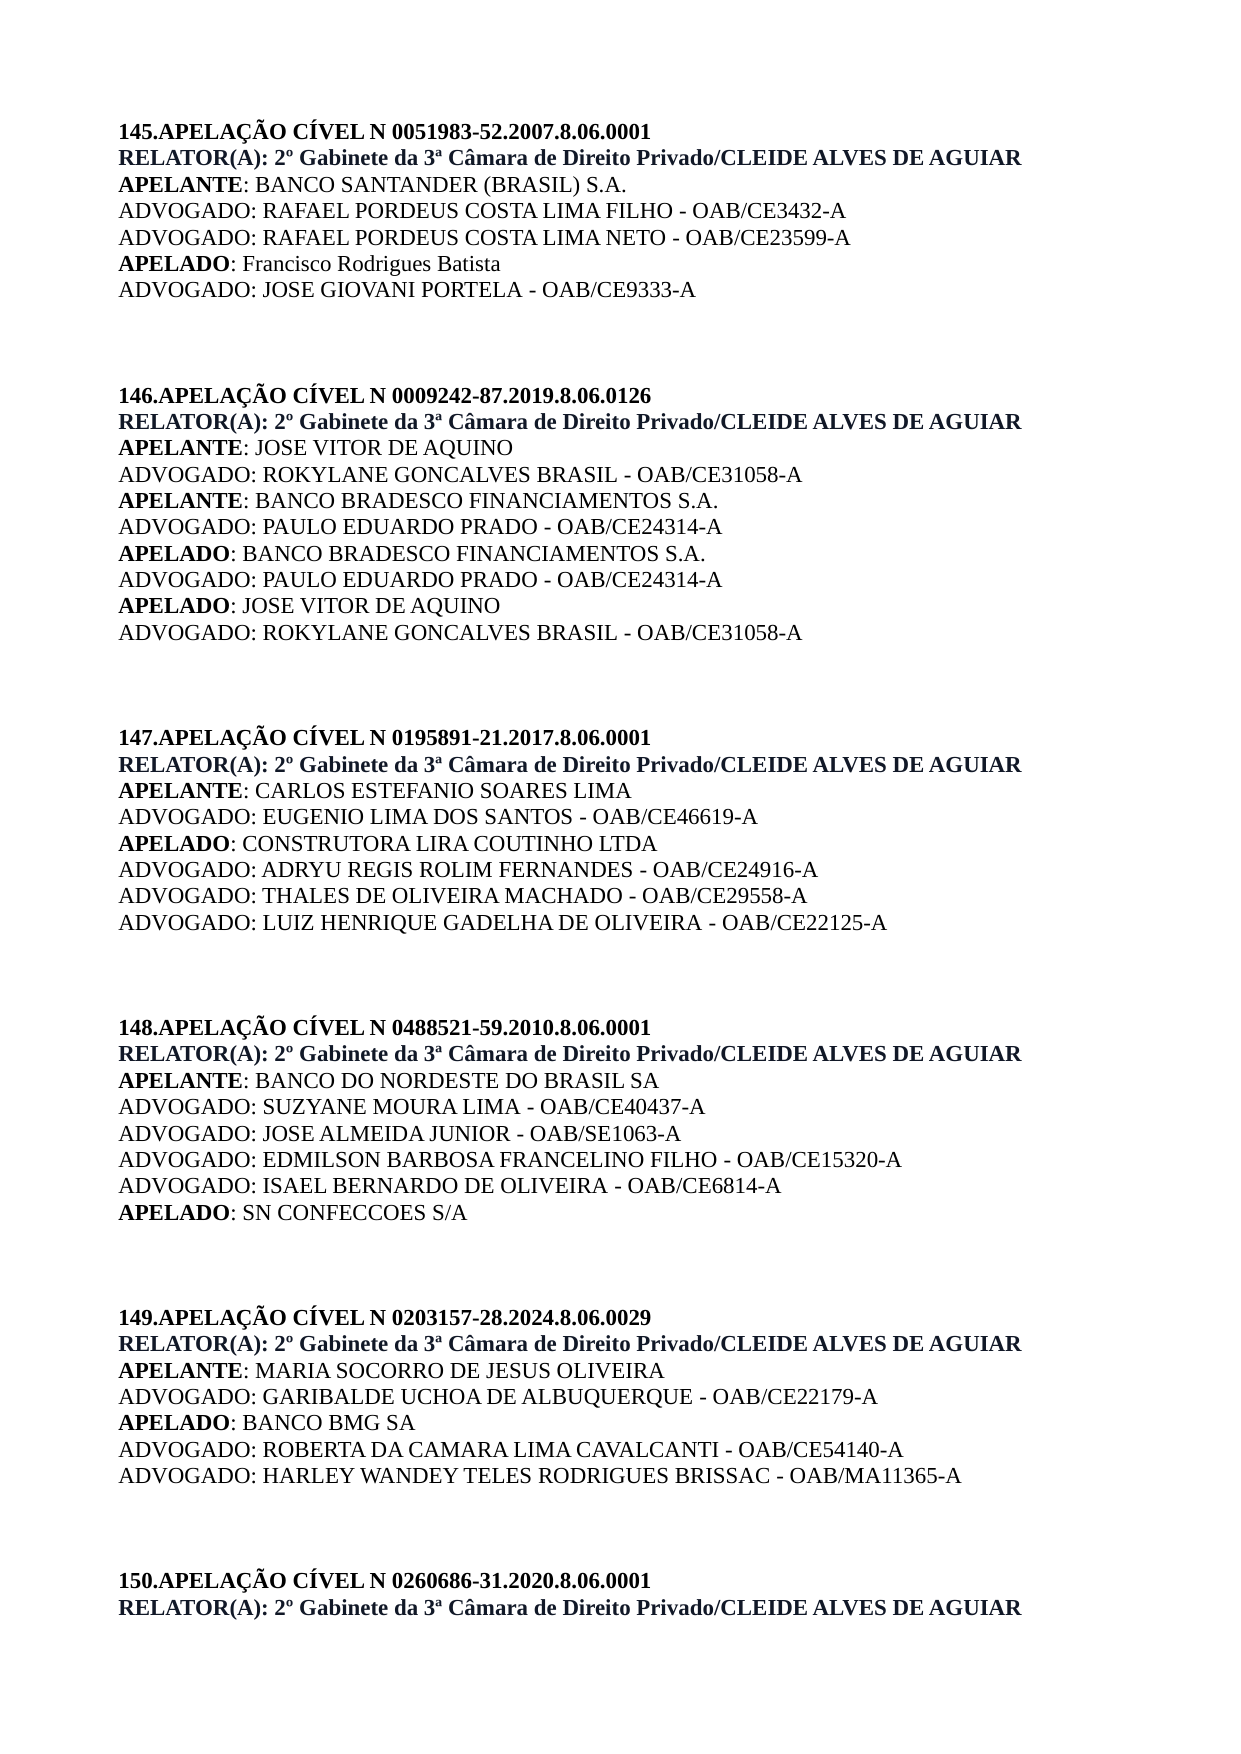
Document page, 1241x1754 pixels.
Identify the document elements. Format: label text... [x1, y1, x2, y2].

text 145.APELAÇÃO CÍVEL N 0051983-52.2007.8.06.0001 RELATOR(A): 2º Gabinete da 3ª Câmara de Direito Privado/CLEIDE ALVES DE AGUIAR APELANTE: BANCO SANTANDER (BRASIL) S.A. ADVOGADO: RAFAEL PORDEUS COSTA LIMA FILHO - OAB/CE3432-A ADVOGADO: RAFAEL PORDEUS COSTA LIMA NETO - OAB/CE23599-A APELADO: Francisco Rodrigues Batista ADVOGADO: JOSE GIOVANI PORTELA - OAB/CE9333-A 146.APELAÇÃO CÍVEL N 0009242-87.2019.8.06.0126 RELATOR(A): 2º Gabinete da 3ª Câmara de Direito Privado/CLEIDE ALVES DE AGUIAR APELANTE: JOSE VITOR DE AQUINO ADVOGADO: ROKYLANE GONCALVES BRASIL - OAB/CE31058-A APELANTE: BANCO BRADESCO FINANCIAMENTOS S.A. ADVOGADO: PAULO EDUARDO PRADO - OAB/CE24314-A APELADO: BANCO BRADESCO FINANCIAMENTOS S.A. ADVOGADO: PAULO EDUARDO PRADO - OAB/CE24314-A APELADO: JOSE VITOR DE AQUINO ADVOGADO: ROKYLANE GONCALVES BRASIL - OAB/CE31058-A 147.APELAÇÃO CÍVEL N 0195891-21.2017.8.06.0001 RELATOR(A): 2º Gabinete da 3ª Câmara de Direito Privado/CLEIDE ALVES DE AGUIAR APELANTE: CARLOS ESTEFANIO SOARES LIMA ADVOGADO: EUGENIO LIMA DOS SANTOS - OAB/CE46619-A APELADO: CONSTRUTORA LIRA COUTINHO LTDA ADVOGADO: ADRYU REGIS ROLIM FERNANDES - OAB/CE24916-A ADVOGADO: THALES DE OLIVEIRA MACHADO - OAB/CE29558-A ADVOGADO: LUIZ HENRIQUE GADELHA DE OLIVEIRA - OAB/CE22125-A 148.APELAÇÃO CÍVEL N 0488521-59.2010.8.06.0001 RELATOR(A): 2º Gabinete da 3ª Câmara de Direito Privado/CLEIDE ALVES DE AGUIAR APELANTE: BANCO DO NORDESTE DO BRASIL SA ADVOGADO: SUZYANE MOURA LIMA - OAB/CE40437-A ADVOGADO: JOSE ALMEIDA JUNIOR - OAB/SE1063-A ADVOGADO: EDMILSON BARBOSA FRANCELINO FILHO - OAB/CE15320-A ADVOGADO: ISAEL BERNARDO DE OLIVEIRA - OAB/CE6814-A APELADO: SN CONFECCOES S/A 149.APELAÇÃO CÍVEL N 0203157-28.2024.8.06.0029 RELATOR(A): 2º Gabinete da 3ª Câmara de Direito Privado/CLEIDE ALVES DE AGUIAR APELANTE: MARIA SOCORRO DE JESUS OLIVEIRA ADVOGADO: GARIBALDE UCHOA DE ALBUQUERQUE - OAB/CE22179-A APELADO: BANCO BMG SA ADVOGADO: ROBERTA DA CAMARA LIMA CAVALCANTI - OAB/CE54140-A ADVOGADO: HARLEY WANDEY TELES RODRIGUES BRISSAC - OAB/MA11365-A 150.APELAÇÃO CÍVEL N 0260686-31.2020.8.06.0001 RELATOR(A): 2º Gabinete da 3ª Câmara de Direito Privado/CLEIDE ALVES DE AGUIAR [118, 118, 1122, 1620]
